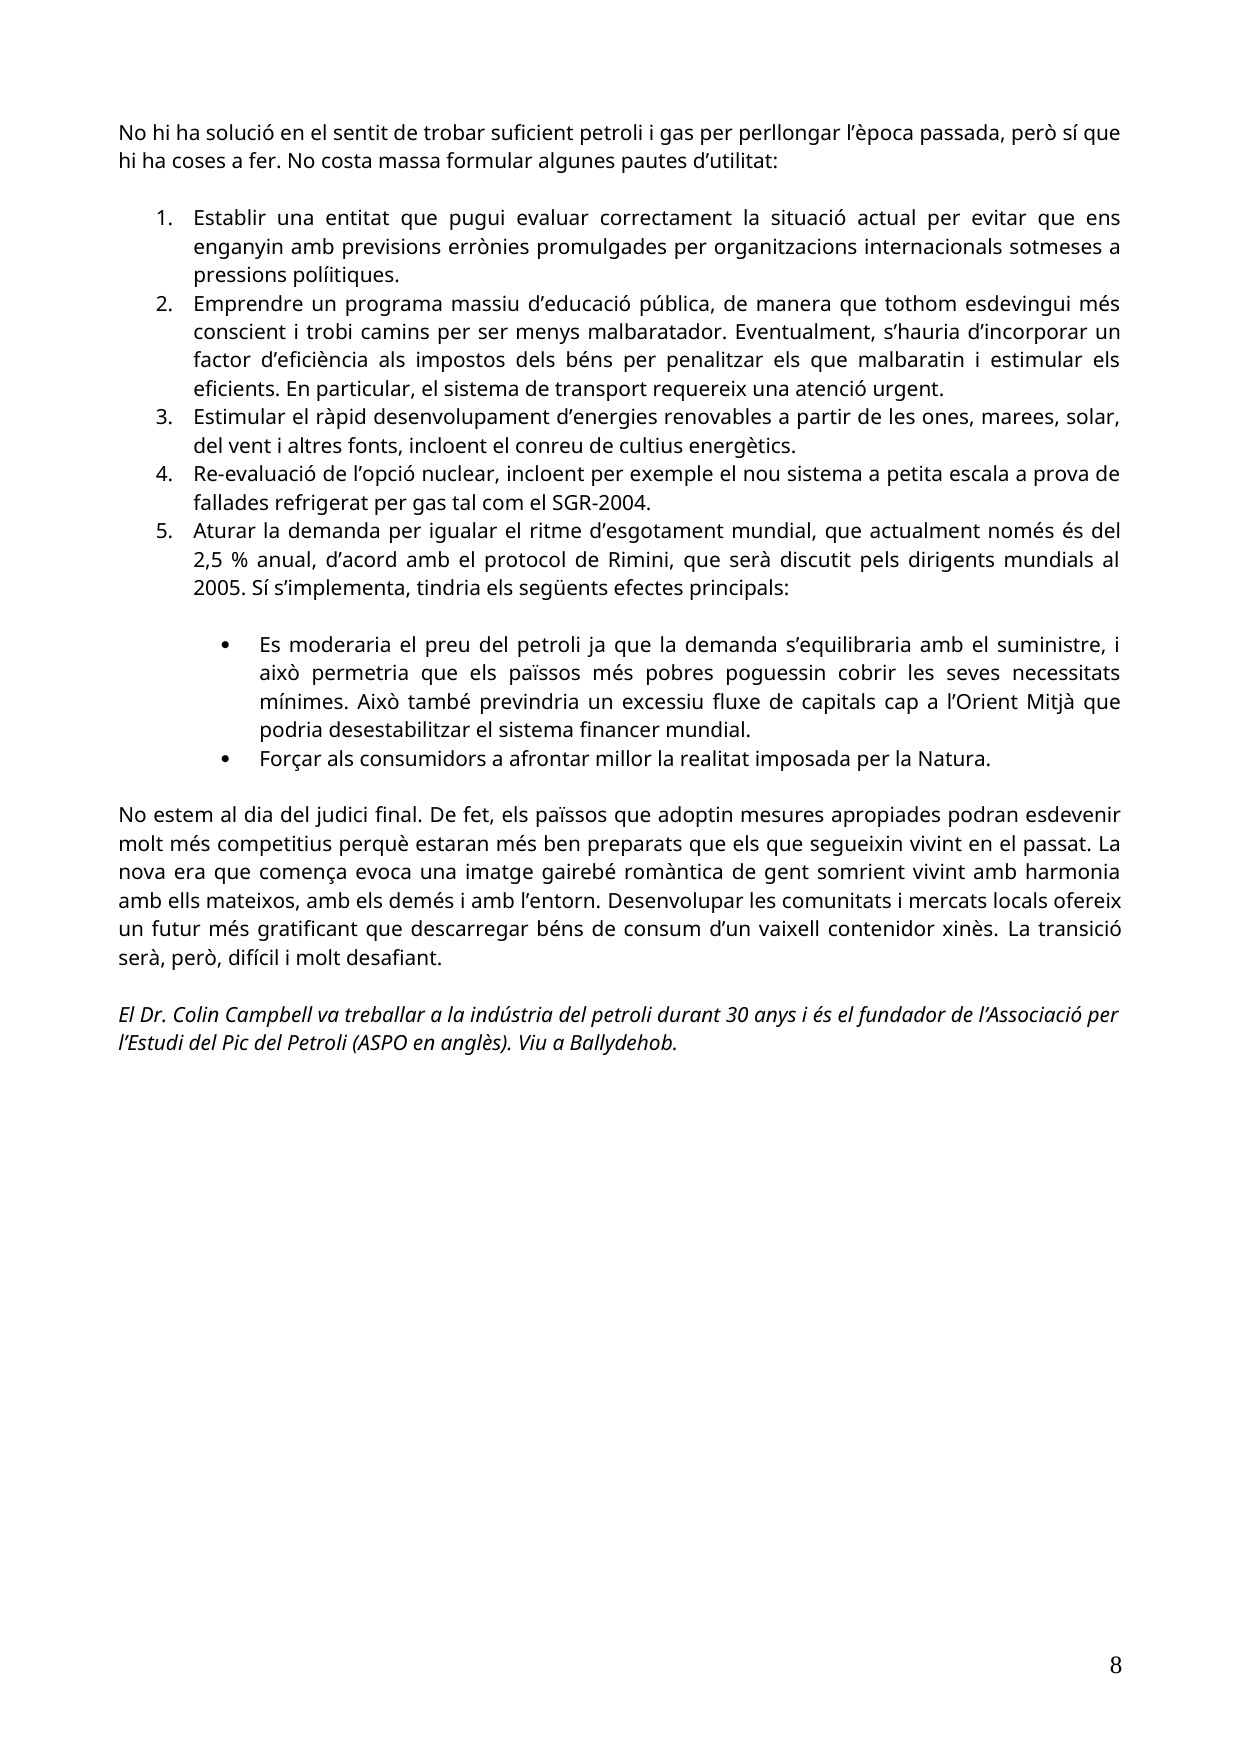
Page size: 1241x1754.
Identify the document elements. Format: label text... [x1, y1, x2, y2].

list Es moderaria el preu del petroli ja que la demanda s’equilibraria amb el suministre, i això permetria que els païssos més pobres poguessin cobrir les seves necessitats mínimes. Això també previndria un excessiu fluxe de capitals cap a l’Orient Mitjà que podria desestabilitzar el sistema financer mundial. [222, 630, 1122, 744]
list Establir una entitat que pugui evaluar correctament la situació actual per evitar que ens enganyin amb previsions errònies promulgades per organitzacions internacionals sotmeses a pressions políitiques. [156, 203, 1122, 289]
list Emprendre un programa massiu d’educació pública, de manera que tothom esdevingui més conscient i trobi camins per ser menys malbaratador. Eventualment, s’hauria d’incorporar un factor d’eficiència als impostos dels béns per penalitzar els que malbaratin i estimular els eficients. En particular, el sistema de transport requereix una atenció urgent. [156, 289, 1122, 402]
list Re-evaluació de l’opció nuclear, incloent per exemple el nou sistema a petita escala a prova de fallades refrigerat per gas tal com el SGR-2004. [156, 459, 1122, 516]
list Estimular el ràpid desenvolupament d’energies renovables a partir de les ones, marees, solar, del vent i altres fonts, incloent el conreu de cultius energètics. [156, 402, 1122, 459]
list Forçar als consumidors a afrontar millor la realitat imposada per la Natura. [222, 744, 1122, 772]
text No estem al dia del judici final. De fet, els païssos que adoptin mesures apropiades podran esdevenir molt més competitius perquè estaran més ben preparats que els que segueixin vivint en el passat. La nova era que comença evoca una imatge gairebé romàntica de gent somrient vivint amb harmonia amb ells mateixos, amb els demés i amb l’entorn. Desenvolupar les comunitats i mercats locals ofereix un futur més gratificant que descarregar béns de consum d’un vaixell contenidor xinès. La transició serà, però, difícil i molt desafiant. [118, 801, 1122, 971]
text El Dr. Colin Campbell va treballar a la indústria del petroli durant 30 anys i és el fundador de l’Associació per l’Estudi del Pic del Petroli (ASPO en anglès). Viu a Ballydehob. [118, 1000, 1122, 1057]
text No hi ha solució en el sentit de trobar suficient petroli i gas per perllongar l’època passada, però sí que hi ha coses a fer. No costa massa formular algunes pautes d’utilitat: [118, 118, 1122, 175]
list Aturar la demanda per igualar el ritme d’esgotament mundial, que actualment només és del 2,5 % anual, d’acord amb el protocol de Rimini, que serà discutit pels dirigents mundials al 2005. Sí s’implementa, tindria els següents efectes principals: [156, 516, 1122, 602]
